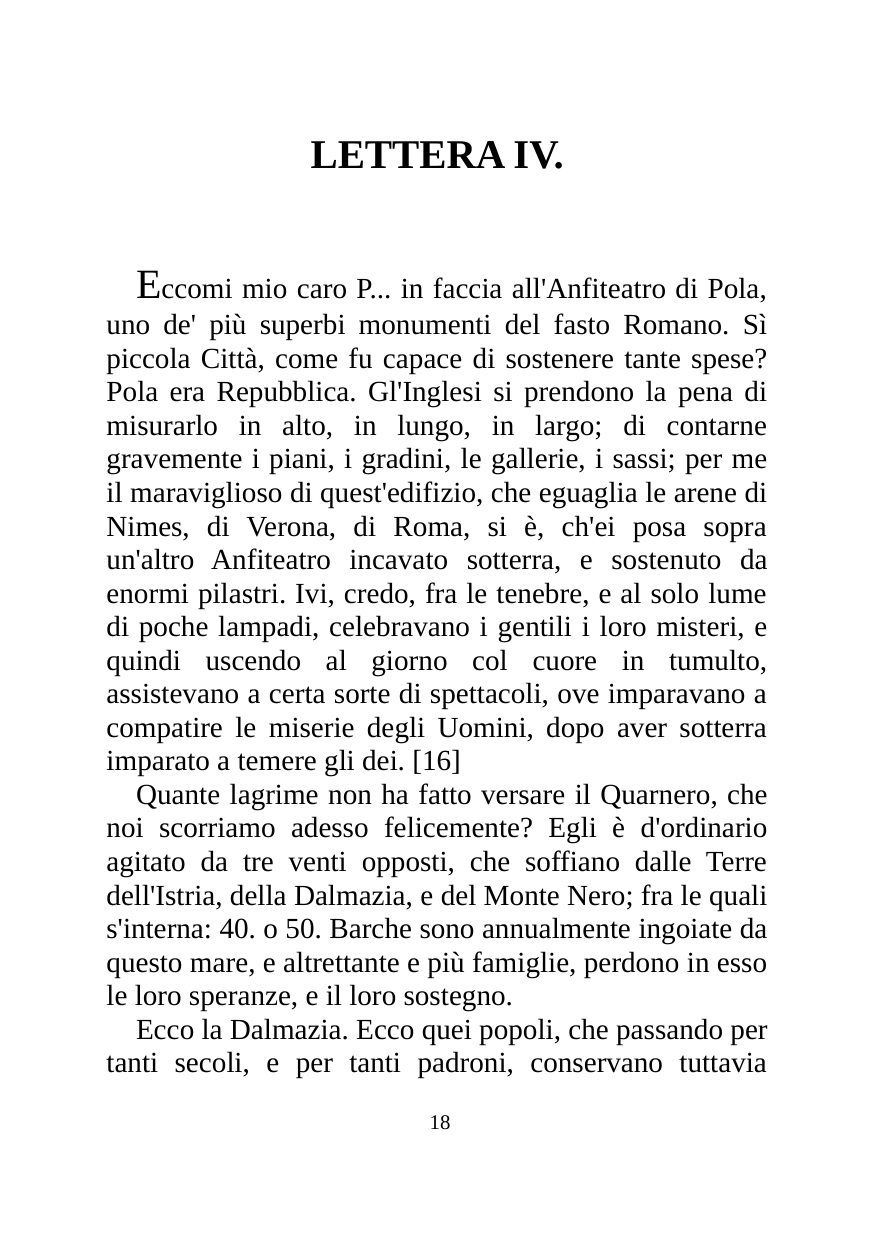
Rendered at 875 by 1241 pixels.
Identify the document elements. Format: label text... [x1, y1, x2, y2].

text Eccomi mio caro P... in faccia all'Anfiteatro di Pola, uno de' più superbi monumenti del fasto Romano. Sì piccola Città, come fu capace di sostenere tante spese? Pola era Repubblica. Gl'Inglesi si prendono la pena di misurarlo in alto, in lungo, in largo; di contarne gravemente i piani, i gradini, le gallerie, i sassi; per me il maraviglioso di quest'edifizio, che eguaglia le arene di Nimes, di Verona, di Roma, si è, ch'ei posa sopra un'altro Anfiteatro incavato sotterra, e sostenuto da enormi pilastri. Ivi, credo, fra le tenebre, e al solo lume di poche lampadi, celebravano i gentili i loro misteri, e quindi uscendo al giorno col cuore in tumulto, assistevano a certa sorte di spettacoli, ove imparavano a compatire le miserie degli Uomini, dopo aver sotterra imparato a temere gli dei. [16] [106, 259, 768, 777]
text Quante lagrime non ha fatto versare il Quarnero, che noi scorriamo adesso felicemente? Egli è d'ordinario agitato da tre venti opposti, che soffiano dalle Terre dell'Istria, della Dalmazia, e del Monte Nero; fra le quali s'interna: 40. o 50. Barche sono annualmente ingoiate da questo mare, e altrettante e più famiglie, perdono in esso le loro speranze, e il loro sostegno. [106, 777, 768, 1012]
text Ecco la Dalmazia. Ecco quei popoli, che passando per tanti secoli, e per tanti padroni, conservano tuttavia [106, 1012, 768, 1079]
subtitle LETTERA IV. [106, 130, 768, 177]
